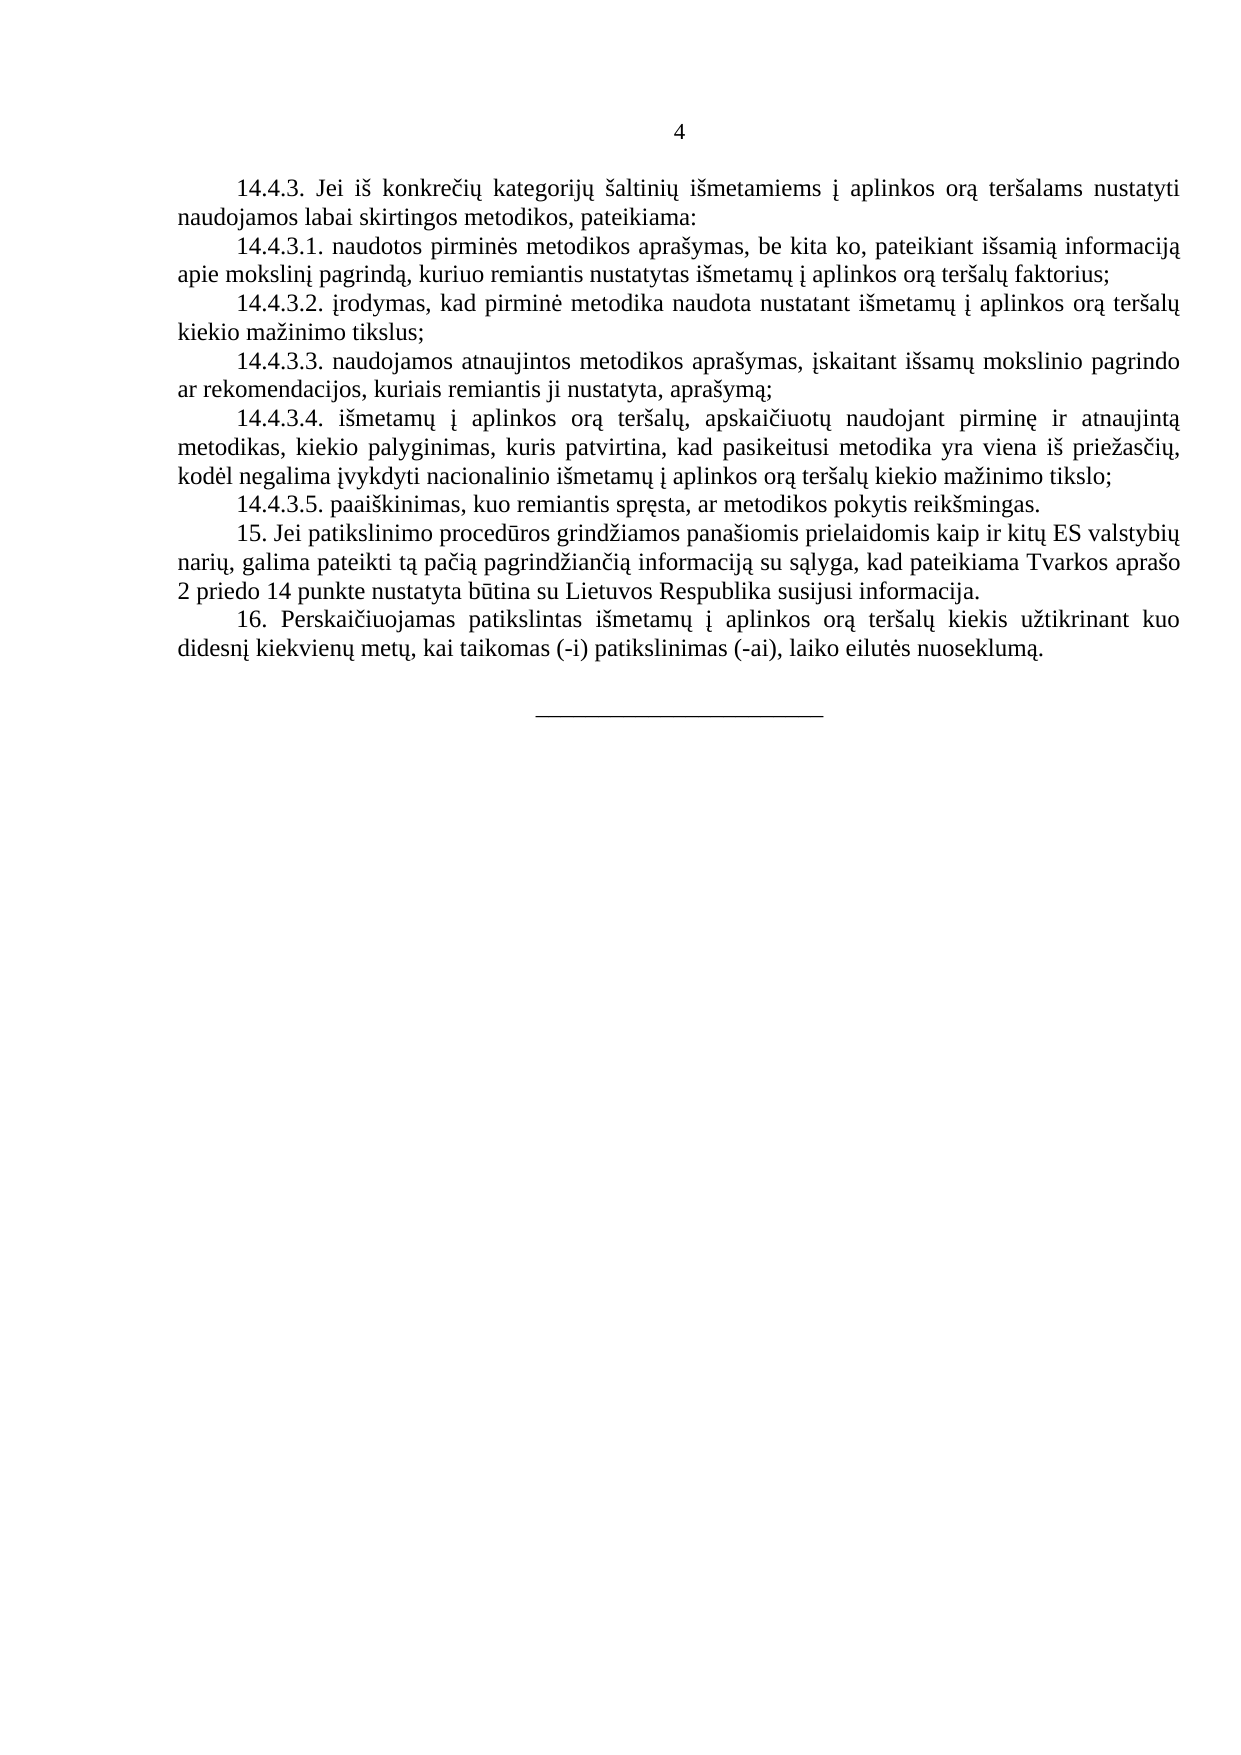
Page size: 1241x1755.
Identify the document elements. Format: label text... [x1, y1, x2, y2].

text 14.4.3.5. paaiškinimas, kuo remiantis spręsta, ar metodikos pokytis reikšmingas. [177, 489, 1181, 518]
text 14.4.3.3. naudojamos atnaujintos metodikos aprašymas, įskaitant išsamų mokslinio pagrindo ar rekomendacijos, kuriais remiantis ji nustatyta, aprašymą; [177, 346, 1181, 403]
text 14.4.3.1. naudotos pirminės metodikos aprašymas, be kita ko, pateikiant išsamią informaciją apie mokslinį pagrindą, kuriuo remiantis nustatytas išmetamų į aplinkos orą teršalų faktorius; [177, 231, 1181, 288]
text 14.4.3. Jei iš konkrečių kategorijų šaltinių išmetamiems į aplinkos orą teršalams nustatyti naudojamos labai skirtingos metodikos, pateikiama: [177, 173, 1181, 231]
text 15. Jei patikslinimo procedūros grindžiamos panašiomis prielaidomis kaip ir kitų ES valstybių narių, galima pateikti tą pačią pagrindžiančią informaciją su sąlyga, kad pateikiama Tvarkos aprašo 2 priedo 14 punkte nustatyta būtina su Lietuvos Respublika susijusi informacija. [177, 518, 1181, 604]
text _______________________ [177, 691, 1181, 719]
text 16. Perskaičiuojamas patikslintas išmetamų į aplinkos orą teršalų kiekis užtikrinant kuo didesnį kiekvienų metų, kai taikomas (-i) patikslinimas (-ai), laiko eilutės nuoseklumą. [177, 604, 1181, 662]
text 14.4.3.2. įrodymas, kad pirminė metodika naudota nustatant išmetamų į aplinkos orą teršalų kiekio mažinimo tikslus; [177, 288, 1181, 346]
text 14.4.3.4. išmetamų į aplinkos orą teršalų, apskaičiuotų naudojant pirminę ir atnaujintą metodikas, kiekio palyginimas, kuris patvirtina, kad pasikeitusi metodika yra viena iš priežasčių, kodėl negalima įvykdyti nacionalinio išmetamų į aplinkos orą teršalų kiekio mažinimo tikslo; [177, 403, 1181, 489]
